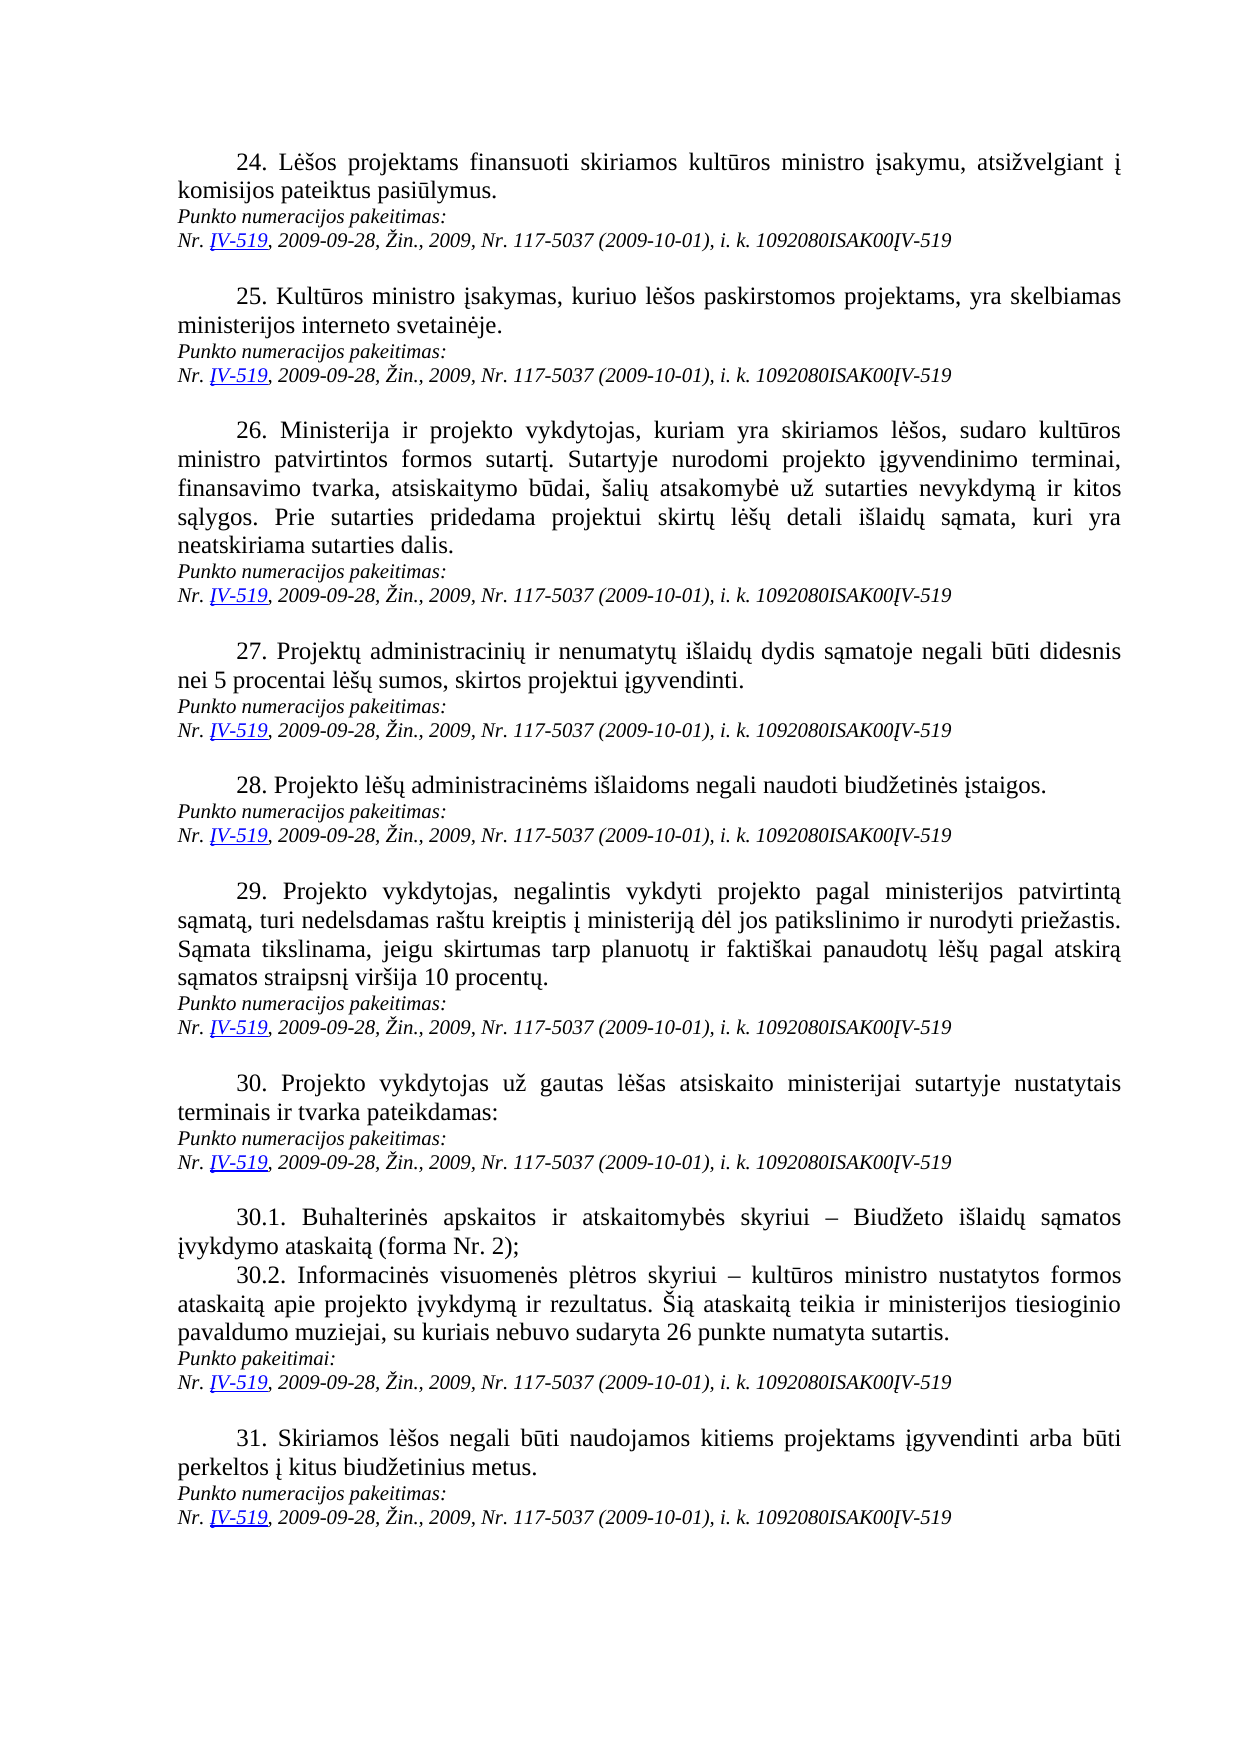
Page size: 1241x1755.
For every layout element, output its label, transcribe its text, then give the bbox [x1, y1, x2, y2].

text Nr. ĮV-519, 2009-09-28, Žin., 2009, Nr. 117-5037 (2009-10-01), i. k. 1092080ISAK00ĮV-519 [177, 583, 1122, 607]
text Nr. ĮV-519, 2009-09-28, Žin., 2009, Nr. 117-5037 (2009-10-01), i. k. 1092080ISAK00ĮV-519 [177, 1370, 1122, 1394]
text 30.1. Buhalterinės apskaitos ir atskaitomybės skyriui – Biudžeto išlaidų sąmatos įvykdymo ataskaitą (forma Nr. 2); [177, 1202, 1122, 1260]
text Punkto pakeitimai: [177, 1346, 1122, 1370]
text Nr. ĮV-519, 2009-09-28, Žin., 2009, Nr. 117-5037 (2009-10-01), i. k. 1092080ISAK00ĮV-519 [177, 363, 1122, 387]
text Punkto numeracijos pakeitimas: [177, 339, 1122, 363]
text Punkto numeracijos pakeitimas: [177, 799, 1122, 823]
text 30.2. Informacinės visuomenės plėtros skyriui – kultūros ministro nustatytos formos ataskaitą apie projekto įvykdymą ir rezultatus. Šią ataskaitą teikia ir ministerijos tiesioginio pavaldumo muziejai, su kuriais nebuvo sudaryta 26 punkte numatyta sutartis. [177, 1260, 1122, 1346]
text 29. Projekto vykdytojas, negalintis vykdyti projekto pagal ministerijos patvirtintą sąmatą, turi nedelsdamas raštu kreiptis į ministeriją dėl jos patikslinimo ir nurodyti priežastis. Sąmata tikslinama, jeigu skirtumas tarp planuotų ir faktiškai panaudotų lėšų pagal atskirą sąmatos straipsnį viršija 10 procentų. [177, 876, 1122, 991]
text 30. Projekto vykdytojas už gautas lėšas atsiskaito ministerijai sutartyje nustatytais terminais ir tvarka pateikdamas: [177, 1068, 1122, 1126]
text 26. Ministerija ir projekto vykdytojas, kuriam yra skiriamos lėšos, sudaro kultūros ministro patvirtintos formos sutartį. Sutartyje nurodomi projekto įgyvendinimo terminai, finansavimo tvarka, atsiskaitymo būdai, šalių atsakomybė už sutarties nevykdymą ir kitos sąlygos. Prie sutarties pridedama projektui skirtų lėšų detali išlaidų sąmata, kuri yra neatskiriama sutarties dalis. [177, 416, 1122, 559]
text 24. Lėšos projektams finansuoti skiriamos kultūros ministro įsakymu, atsižvelgiant į komisijos pateiktus pasiūlymus. [177, 147, 1122, 204]
text Punkto numeracijos pakeitimas: [177, 694, 1122, 718]
text Punkto numeracijos pakeitimas: [177, 204, 1122, 228]
text Nr. ĮV-519, 2009-09-28, Žin., 2009, Nr. 117-5037 (2009-10-01), i. k. 1092080ISAK00ĮV-519 [177, 718, 1122, 742]
text Nr. ĮV-519, 2009-09-28, Žin., 2009, Nr. 117-5037 (2009-10-01), i. k. 1092080ISAK00ĮV-519 [177, 1015, 1122, 1039]
text Punkto numeracijos pakeitimas: [177, 1481, 1122, 1505]
text Nr. ĮV-519, 2009-09-28, Žin., 2009, Nr. 117-5037 (2009-10-01), i. k. 1092080ISAK00ĮV-519 [177, 1150, 1122, 1174]
text 31. Skiriamos lėšos negali būti naudojamos kitiems projektams įgyvendinti arba būti perkeltos į kitus biudžetinius metus. [177, 1423, 1122, 1481]
text 28. Projekto lėšų administracinėms išlaidoms negali naudoti biudžetinės įstaigos. [177, 771, 1122, 799]
text 25. Kultūros ministro įsakymas, kuriuo lėšos paskirstomos projektams, yra skelbiamas ministerijos interneto svetainėje. [177, 281, 1122, 339]
text Punkto numeracijos pakeitimas: [177, 559, 1122, 583]
text Nr. ĮV-519, 2009-09-28, Žin., 2009, Nr. 117-5037 (2009-10-01), i. k. 1092080ISAK00ĮV-519 [177, 228, 1122, 252]
text Punkto numeracijos pakeitimas: [177, 1126, 1122, 1150]
text Punkto numeracijos pakeitimas: [177, 991, 1122, 1015]
text Nr. ĮV-519, 2009-09-28, Žin., 2009, Nr. 117-5037 (2009-10-01), i. k. 1092080ISAK00ĮV-519 [177, 1505, 1122, 1529]
text Nr. ĮV-519, 2009-09-28, Žin., 2009, Nr. 117-5037 (2009-10-01), i. k. 1092080ISAK00ĮV-519 [177, 823, 1122, 847]
text 27. Projektų administracinių ir nenumatytų išlaidų dydis sąmatoje negali būti didesnis nei 5 procentai lėšų sumos, skirtos projektui įgyvendinti. [177, 636, 1122, 694]
